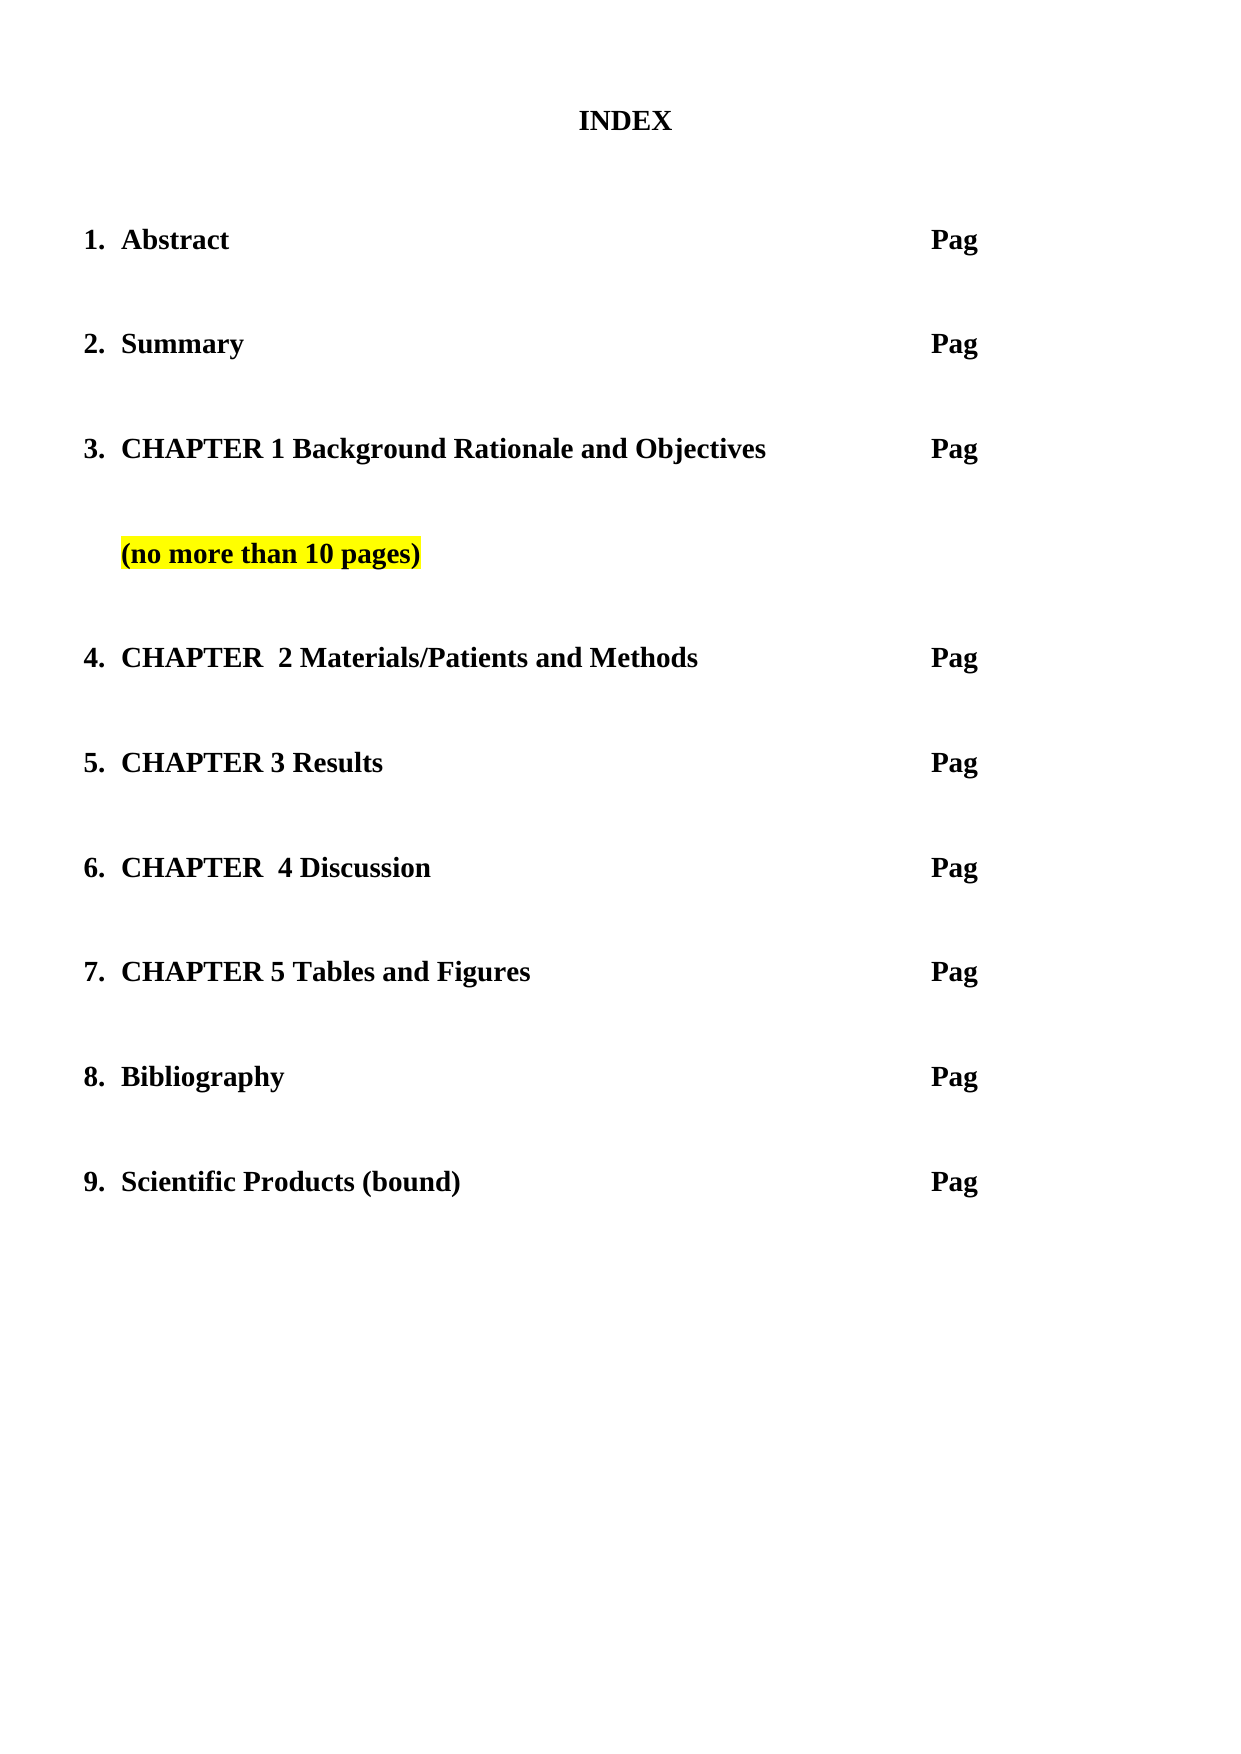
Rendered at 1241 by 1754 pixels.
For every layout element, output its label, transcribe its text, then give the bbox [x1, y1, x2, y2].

list Summary Pag [83, 326, 1205, 360]
list CHAPTER 5 Tables and Figures Pag [83, 954, 1205, 988]
list Scientific Products (bound) Pag [83, 1164, 1205, 1197]
list CHAPTER 3 Results Pag [83, 745, 1205, 779]
text INDEX [46, 103, 1205, 137]
list CHAPTER 2 Materials/Patients and Methods Pag [83, 641, 1205, 674]
list Abstract Pag [83, 222, 1205, 255]
list CHAPTER 4 Discussion Pag [83, 850, 1205, 883]
list CHAPTER 1 Background Rationale and Objectives Pag [83, 431, 1205, 465]
list (no more than 10 pages) [121, 536, 1205, 569]
list Bibliography Pag [83, 1059, 1205, 1093]
